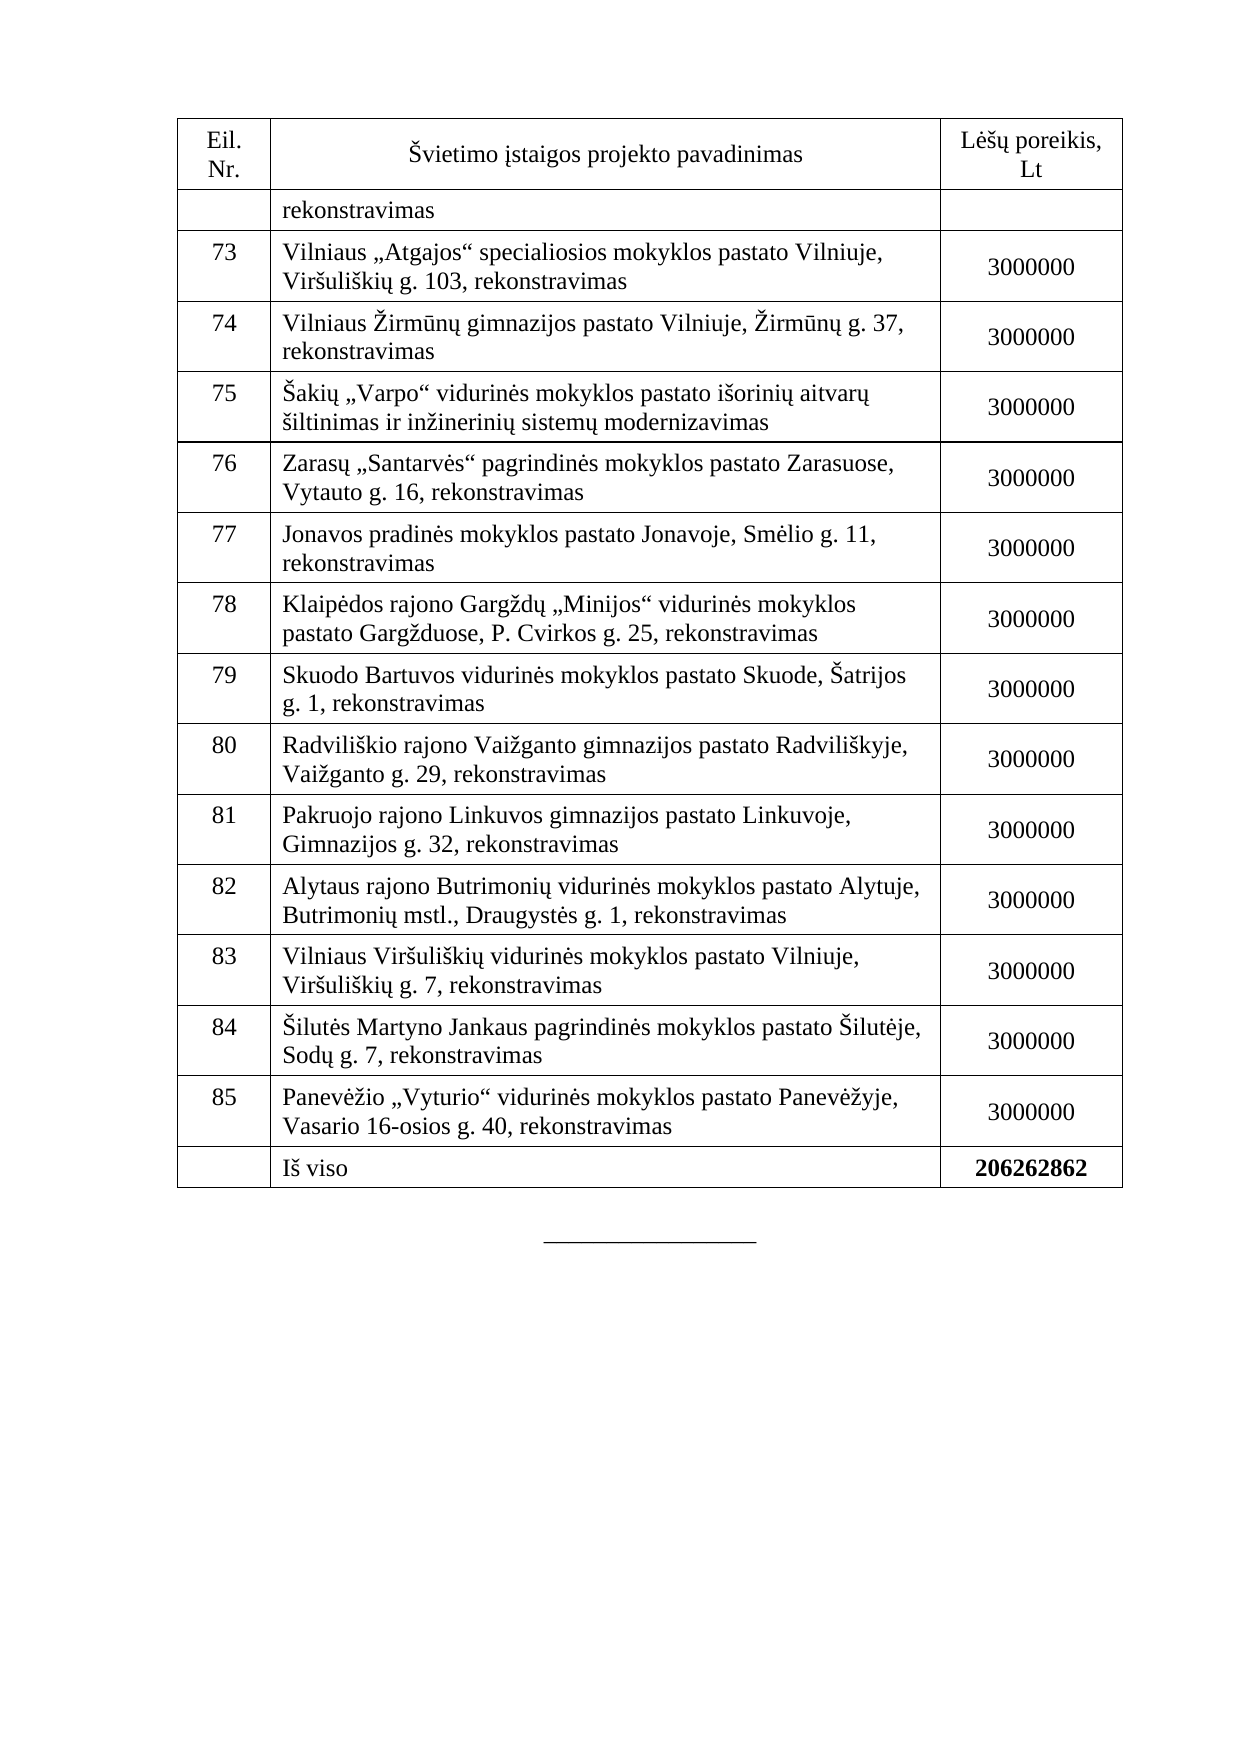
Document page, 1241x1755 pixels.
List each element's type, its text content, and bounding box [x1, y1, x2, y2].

table_cell 206262862 [941, 1147, 1122, 1187]
table_cell 3000000 [941, 372, 1122, 441]
table_cell 3000000 [941, 724, 1122, 793]
table_cell Vilniaus Viršuliškių vidurinės mokyklos pastato Vilniuje, Viršuliškių g. 7, rekonstravimas [271, 935, 940, 1005]
table_cell 80 [178, 724, 270, 793]
table_cell 3000000 [941, 583, 1122, 653]
table_cell Skuodo Bartuvos vidurinės mokyklos pastato Skuode, Šatrijos g. 1, rekonstravimas [271, 654, 940, 723]
table_cell 3000000 [941, 302, 1122, 371]
table_cell Šakių „Varpo“ vidurinės mokyklos pastato išorinių aitvarų šiltinimas ir inžinerinių sistemų modernizavimas [271, 372, 940, 441]
table_cell Panevėžio „Vyturio“ vidurinės mokyklos pastato Panevėžyje, Vasario 16-osios g. 40, rekonstravimas [271, 1076, 940, 1146]
table_cell [941, 190, 1122, 230]
table_cell 73 [178, 231, 270, 301]
table_cell 3000000 [941, 1076, 1122, 1146]
table_cell 3000000 [941, 443, 1122, 512]
table_cell Šilutės Martyno Jankaus pagrindinės mokyklos pastato Šilutėje, Sodų g. 7, rekonstravimas [271, 1006, 940, 1075]
table_cell 3000000 [941, 1006, 1122, 1075]
table_cell 81 [178, 795, 270, 864]
table_cell 79 [178, 654, 270, 723]
text _________________ [177, 1217, 1122, 1246]
table_header Lėšų poreikis, Lt [941, 119, 1122, 188]
table_cell 82 [178, 865, 270, 934]
table_cell 3000000 [941, 865, 1122, 934]
table_cell 76 [178, 443, 270, 512]
table_cell Zarasų „Santarvės“ pagrindinės mokyklos pastato Zarasuose, Vytauto g. 16, rekonstravimas [271, 443, 940, 512]
table_cell rekonstravimas [271, 190, 940, 230]
table_cell Vilniaus „Atgajos“ specialiosios mokyklos pastato Vilniuje, Viršuliškių g. 103, rekonstravimas [271, 231, 940, 301]
table_cell 3000000 [941, 935, 1122, 1005]
table_header Švietimo įstaigos projekto pavadinimas [271, 119, 940, 188]
table_cell 83 [178, 935, 270, 1005]
table_cell Radviliškio rajono Vaižganto gimnazijos pastato Radviliškyje, Vaižganto g. 29, rekonstravimas [271, 724, 940, 793]
table_cell 84 [178, 1006, 270, 1075]
table_cell Alytaus rajono Butrimonių vidurinės mokyklos pastato Alytuje, Butrimonių mstl., Draugystės g. 1, rekonstravimas [271, 865, 940, 934]
table_cell 77 [178, 513, 270, 582]
table_cell Iš viso [271, 1147, 940, 1187]
table_cell 3000000 [941, 795, 1122, 864]
table_cell 85 [178, 1076, 270, 1146]
table_cell [178, 1147, 270, 1187]
table_header Eil. Nr. [178, 119, 270, 188]
table_cell [178, 190, 270, 230]
table_cell 74 [178, 302, 270, 371]
table_cell 3000000 [941, 513, 1122, 582]
table_cell Klaipėdos rajono Gargždų „Minijos“ vidurinės mokyklos pastato Gargžduose, P. Cvirkos g. 25, rekonstravimas [271, 583, 940, 653]
table_cell 78 [178, 583, 270, 653]
table_cell Pakruojo rajono Linkuvos gimnazijos pastato Linkuvoje, Gimnazijos g. 32, rekonstravimas [271, 795, 940, 864]
table_cell 75 [178, 372, 270, 441]
table_cell 3000000 [941, 231, 1122, 301]
table_cell 3000000 [941, 654, 1122, 723]
table_cell Vilniaus Žirmūnų gimnazijos pastato Vilniuje, Žirmūnų g. 37, rekonstravimas [271, 302, 940, 371]
table_cell Jonavos pradinės mokyklos pastato Jonavoje, Smėlio g. 11, rekonstravimas [271, 513, 940, 582]
